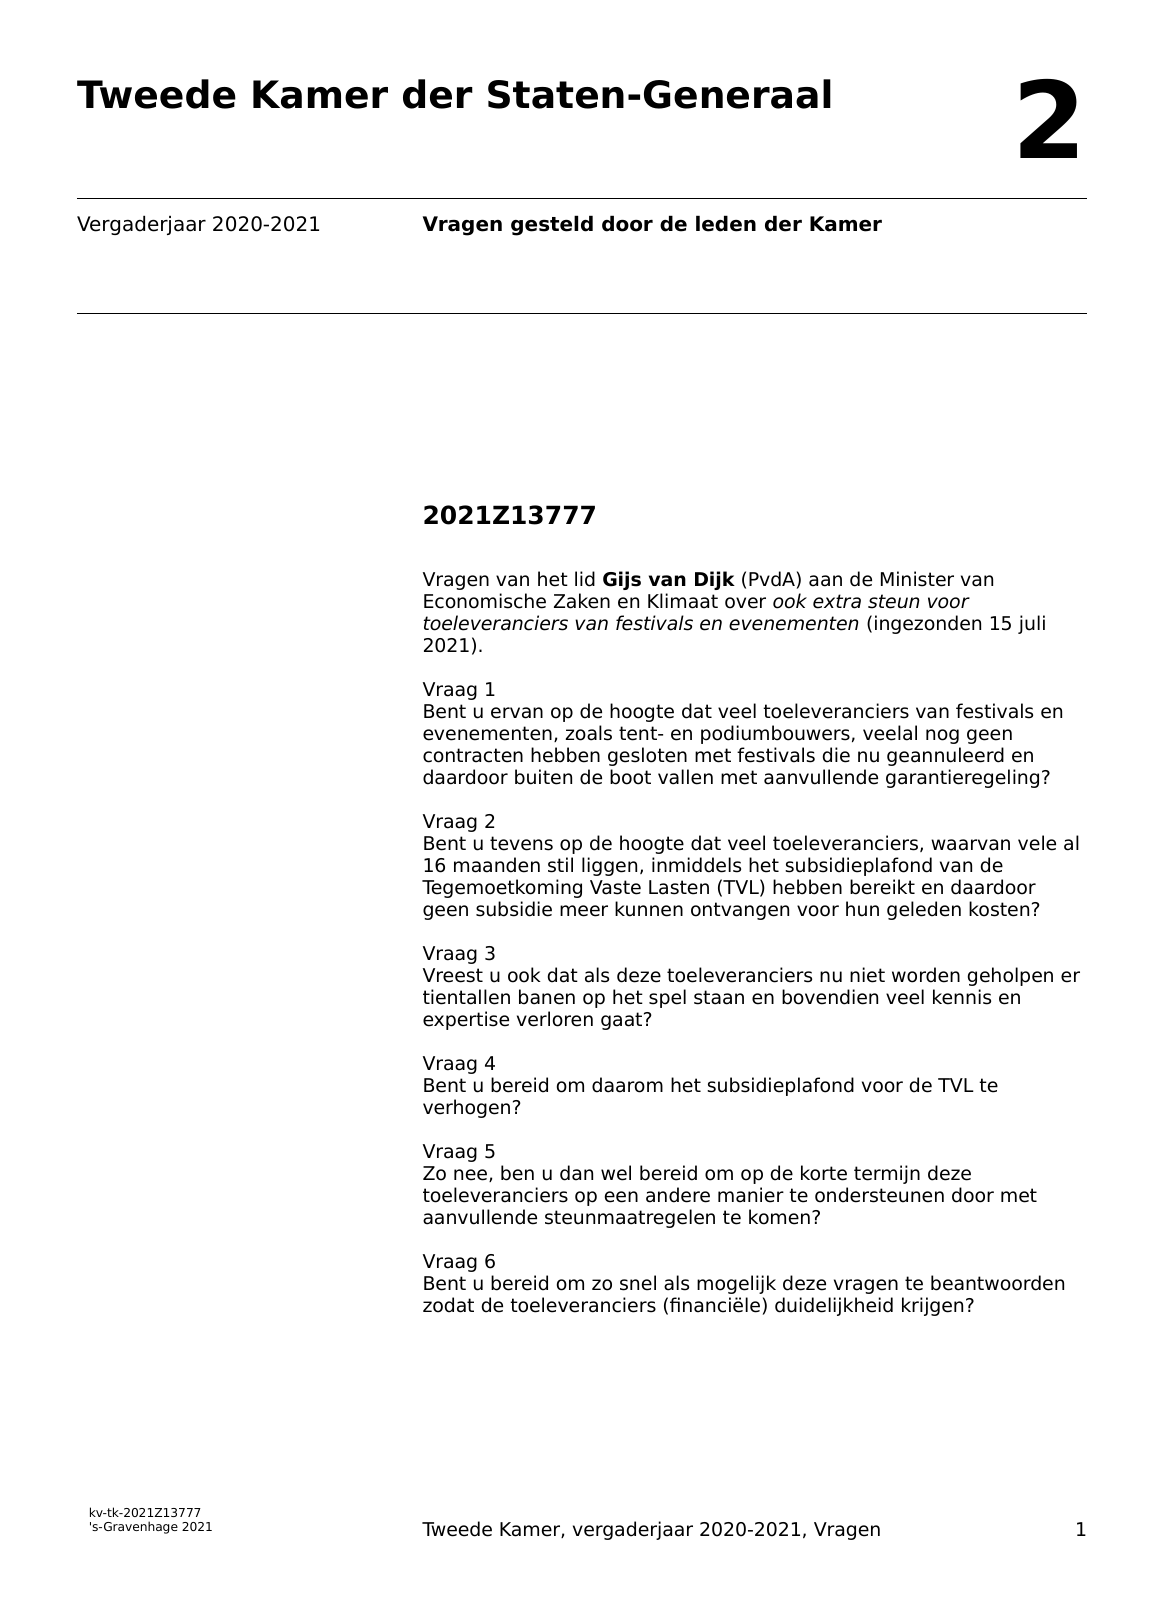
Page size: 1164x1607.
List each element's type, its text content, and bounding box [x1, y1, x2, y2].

table_cell Vragen gesteld door de leden der Kamer [422, 199, 1087, 313]
text Vreest u ook dat als deze toeleveranciers nu niet worden geholpen er tientallen banen op het spel staan en bovendien veel kennis en expertise verloren gaat? [422, 965, 1087, 1031]
text Vraag 4 [422, 1053, 1087, 1075]
text Vraag 5 [422, 1141, 1087, 1163]
text Bent u bereid om daarom het subsidieplafond voor de TVL te verhogen? [422, 1075, 1087, 1119]
text Vraag 2 [422, 811, 1087, 833]
text 2021Z13777 [422, 501, 1087, 531]
text Zo nee, ben u dan wel bereid om op de korte termijn deze toeleveranciers op een andere manier te ondersteunen door met aanvullende steunmaatregelen te komen? [422, 1163, 1087, 1229]
text Bent u bereid om zo snel als mogelijk deze vragen te beantwoorden zodat de toeleveranciers (financiële) duidelijkheid krijgen? [422, 1273, 1087, 1317]
text Vraag 3 [422, 943, 1087, 965]
text kv-tk-2021Z13777 [88, 1506, 323, 1520]
text Bent u tevens op de hoogte dat veel toeleveranciers, waarvan vele al 16 maanden stil liggen, inmiddels het subsidieplafond van de Tegemoetkoming Vaste Lasten (TVL) hebben bereikt en daardoor geen subsidie meer kunnen ontvangen voor hun geleden kosten? [422, 833, 1087, 921]
text Vraag 6 [422, 1251, 1087, 1273]
table_header Tweede Kamer der Staten-Generaal [77, 59, 886, 198]
table_cell Vergaderjaar 2020-2021 [77, 199, 422, 313]
text Bent u ervan op de hoogte dat veel toeleveranciers van festivals en evenementen, zoals tent- en podiumbouwers, veelal nog geen contracten hebben gesloten met festivals die nu geannuleerd en daardoor buiten de boot vallen met aanvullende garantieregeling? [422, 701, 1087, 789]
table_header 2 [886, 59, 1087, 198]
text Vraag 1 [422, 679, 1087, 701]
text 's-Gravenhage 2021 [88, 1520, 323, 1534]
text Vragen van het lid Gijs van Dijk (PvdA) aan de Minister van Economische Zaken en Klimaat over ook extra steun voor toeleveranciers van festivals en evenementen (ingezonden 15 juli 2021). [422, 569, 1087, 657]
